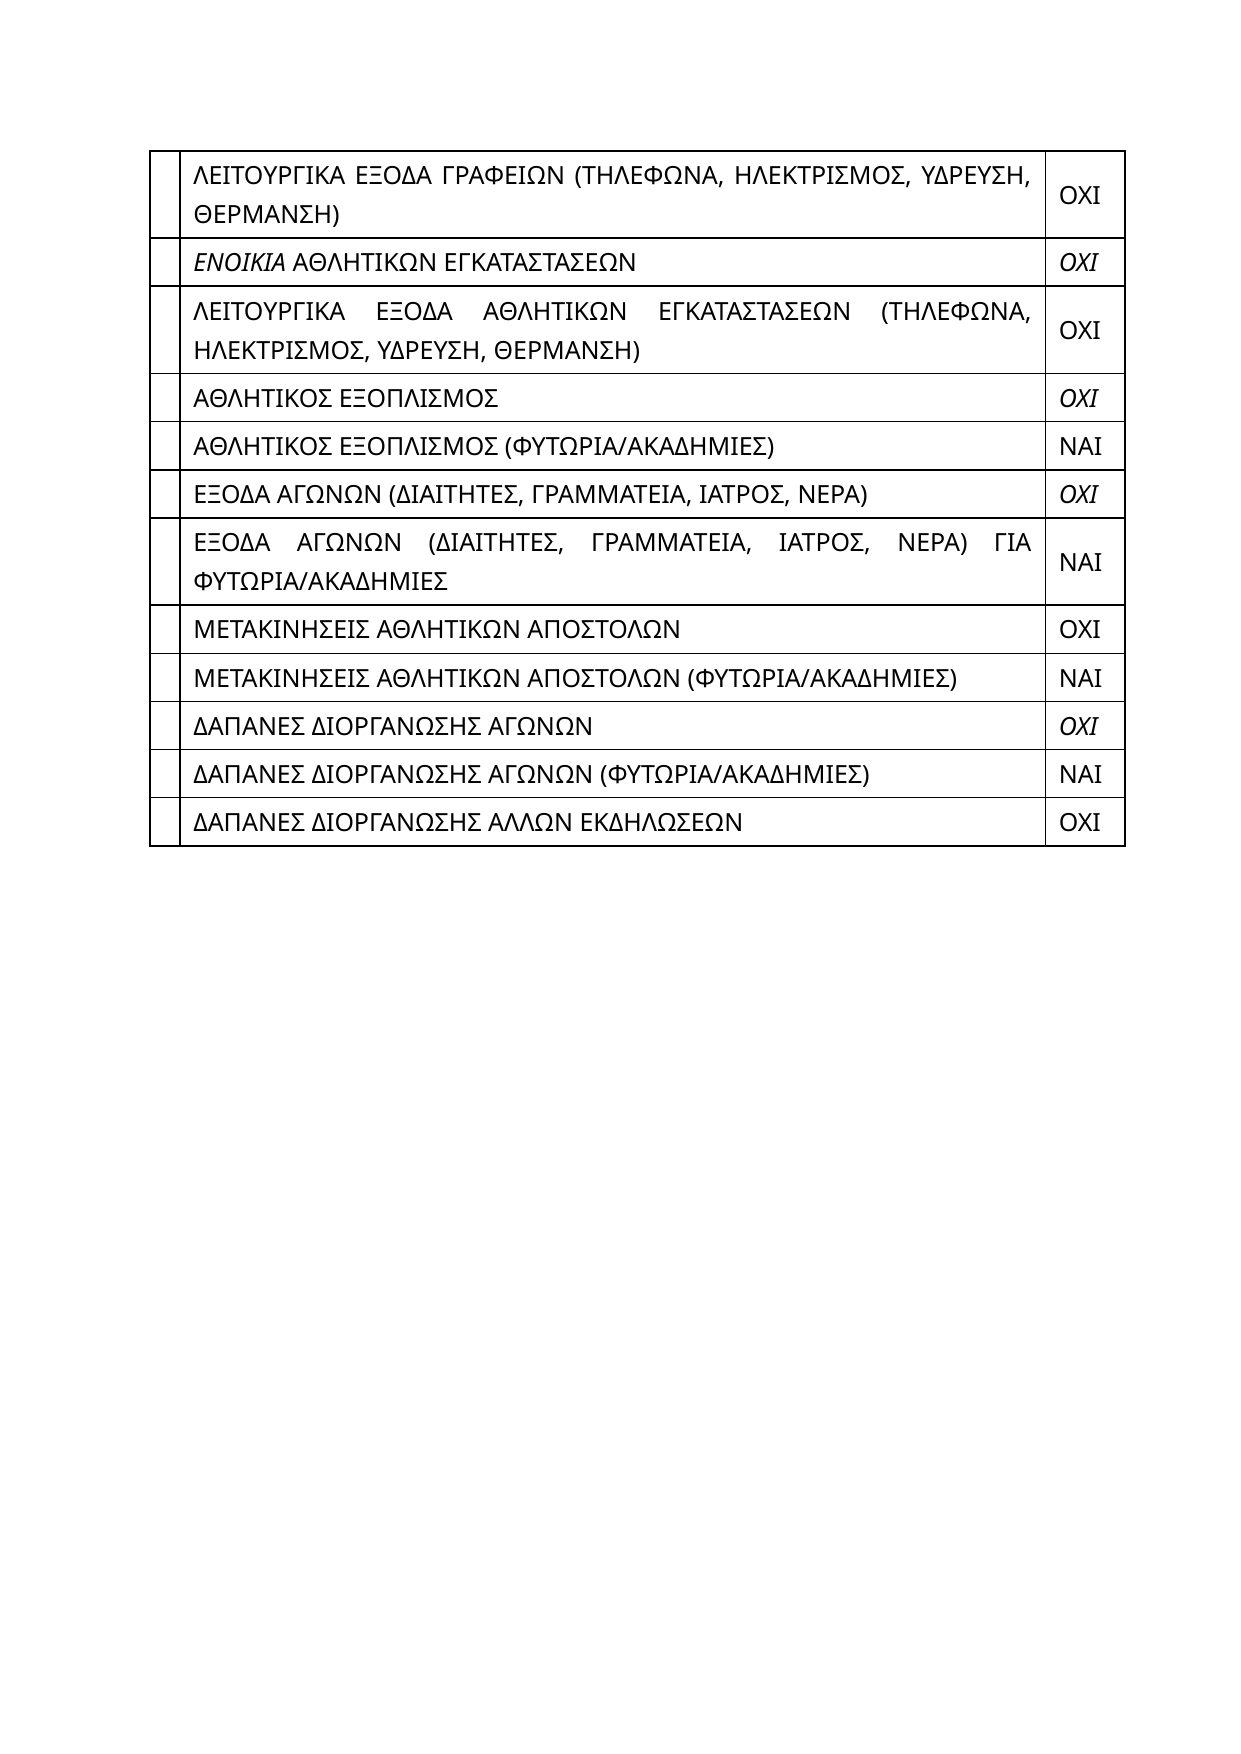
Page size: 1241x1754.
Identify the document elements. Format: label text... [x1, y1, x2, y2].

table_cell ΟΧΙ [1046, 702, 1124, 749]
table_cell ΟΧΙ [1046, 798, 1124, 845]
table_cell ΟΧΙ [1046, 152, 1124, 237]
table_cell [151, 422, 179, 469]
table_cell [151, 798, 179, 845]
table_cell [151, 750, 179, 797]
table_cell [151, 287, 179, 373]
table_cell ΔΑΠΑΝΕΣ ΔΙΟΡΓΑΝΩΣΗΣ ΑΓΩΝΩΝ [181, 702, 1045, 749]
table_cell ΕΞΟΔΑ ΑΓΩΝΩΝ (ΔΙΑΙΤΗΤΕΣ, ΓΡΑΜΜΑΤΕΙΑ, ΙΑΤΡΟΣ, ΝΕΡΑ) [181, 471, 1045, 517]
table_cell [151, 606, 179, 652]
table_cell [151, 239, 179, 285]
table_cell [151, 374, 179, 421]
table_cell ΑΘΛΗΤΙΚΟΣ ΕΞΟΠΛΙΣΜΟΣ (ΦΥΤΩΡΙΑ/ΑΚΑΔΗΜΙΕΣ) [181, 422, 1045, 469]
table_cell ΜΕΤΑΚΙΝΗΣΕΙΣ ΑΘΛΗΤΙΚΩΝ ΑΠΟΣΤΟΛΩΝ [181, 606, 1045, 652]
table_cell ΜΕΤΑΚΙΝΗΣΕΙΣ ΑΘΛΗΤΙΚΩΝ ΑΠΟΣΤΟΛΩΝ (ΦΥΤΩΡΙΑ/ΑΚΑΔΗΜΙΕΣ) [181, 654, 1045, 701]
table_cell [151, 702, 179, 749]
table_cell ΔΑΠΑΝΕΣ ΔΙΟΡΓΑΝΩΣΗΣ ΑΛΛΩΝ ΕΚΔΗΛΩΣΕΩΝ [181, 798, 1045, 845]
table_cell ΟΧΙ [1046, 606, 1124, 652]
table_cell ΝΑΙ [1046, 422, 1124, 469]
table_cell ΝΑΙ [1046, 750, 1124, 797]
table_cell ΑΘΛΗΤΙΚΟΣ ΕΞΟΠΛΙΣΜΟΣ [181, 374, 1045, 421]
table_cell ΔΑΠΑΝΕΣ ΔΙΟΡΓΑΝΩΣΗΣ ΑΓΩΝΩΝ (ΦΥΤΩΡΙΑ/ΑΚΑΔΗΜΙΕΣ) [181, 750, 1045, 797]
table_cell ΝΑΙ [1046, 654, 1124, 701]
table_cell ΕΝΟΙΚΙΑ ΑΘΛΗΤΙΚΩΝ ΕΓΚΑΤΑΣΤΑΣΕΩΝ [181, 239, 1045, 285]
table_cell [151, 471, 179, 517]
table_cell [151, 152, 179, 237]
table_cell ΟΧΙ [1046, 374, 1124, 421]
table_cell [151, 654, 179, 701]
table_cell ΕΞΟΔΑ ΑΓΩΝΩΝ (ΔΙΑΙΤΗΤΕΣ, ΓΡΑΜΜΑΤΕΙΑ, ΙΑΤΡΟΣ, ΝΕΡΑ) ΓΙΑ ΦΥΤΩΡΙΑ/ΑΚΑΔΗΜΙΕΣ [181, 519, 1045, 604]
table_cell ΟΧΙ [1046, 471, 1124, 517]
table_cell ΝΑΙ [1046, 519, 1124, 604]
table_cell ΛΕΙΤΟΥΡΓΙΚΑ ΕΞΟΔΑ ΓΡΑΦΕΙΩΝ (ΤΗΛΕΦΩΝΑ, ΗΛΕΚΤΡΙΣΜΟΣ, ΥΔΡΕΥΣΗ, ΘΕΡΜΑΝΣΗ) [181, 152, 1045, 237]
table_cell ΛΕΙΤΟΥΡΓΙΚΑ ΕΞΟΔΑ ΑΘΛΗΤΙΚΩΝ ΕΓΚΑΤΑΣΤΑΣΕΩΝ (ΤΗΛΕΦΩΝΑ, ΗΛΕΚΤΡΙΣΜΟΣ, ΥΔΡΕΥΣΗ, ΘΕΡΜΑΝΣΗ) [181, 287, 1045, 373]
table_cell ΟΧΙ [1046, 287, 1124, 373]
table_cell [151, 519, 179, 604]
table_cell ΟΧΙ [1046, 239, 1124, 285]
